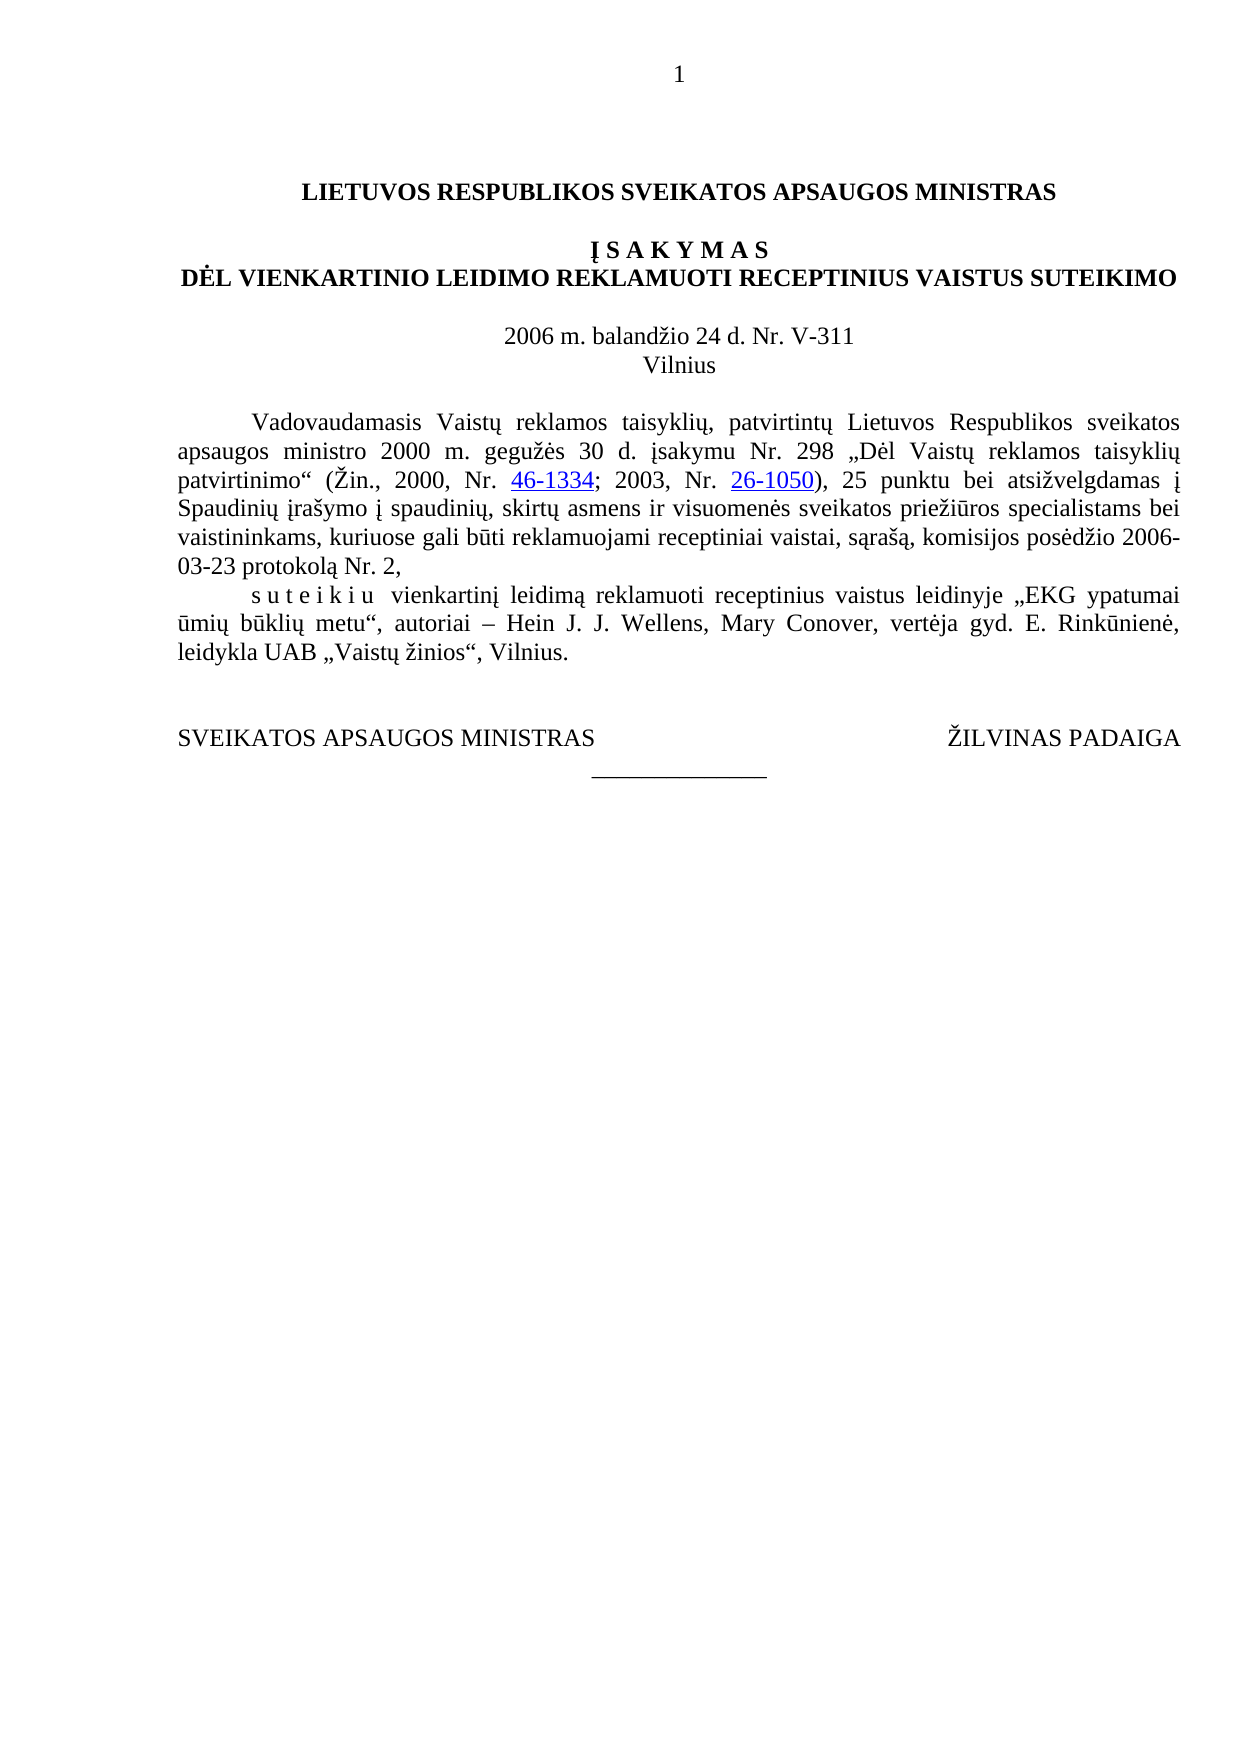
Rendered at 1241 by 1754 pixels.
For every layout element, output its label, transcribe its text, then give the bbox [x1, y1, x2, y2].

text Vadovaudamasis Vaistų reklamos taisyklių, patvirtintų Lietuvos Respublikos sveikatos apsaugos ministro 2000 m. gegužės 30 d. įsakymu Nr. 298 „Dėl Vaistų reklamos taisyklių patvirtinimo“ (Žin., 2000, Nr. 46-1334; 2003, Nr. 26-1050), 25 punktu bei atsižvelgdamas į Spaudinių įrašymo į spaudinių, skirtų asmens ir visuomenės sveikatos priežiūros specialistams bei vaistininkams, kuriuose gali būti reklamuojami receptiniai vaistai, sąrašą, komisijos posėdžio 2006-03-23 protokolą Nr. 2, [177, 407, 1181, 580]
text Į S A K Y M A S [177, 235, 1181, 263]
text ______________ [177, 752, 1181, 781]
text LIETUVOS RESPUBLIKOS SVEIKATOS APSAUGOS MINISTRAS [177, 177, 1181, 206]
text SVEIKATOS APSAUGOS MINISTRAS ŽILVINAS PADAIGA [177, 723, 1181, 752]
text Vilnius [177, 350, 1181, 378]
text DĖL VIENKARTINIO LEIDIMO REKLAMUOTI RECEPTINIUS VAISTUS SUTEIKIMO [177, 263, 1181, 292]
text 2006 m. balandžio 24 d. Nr. V-311 [177, 321, 1181, 350]
text suteikiu vienkartinį leidimą reklamuoti receptinius vaistus leidinyje „EKG ypatumai ūmių būklių metu“, autoriai – Hein J. J. Wellens, Mary Conover, vertėja gyd. E. Rinkūnienė, leidykla UAB „Vaistų žinios“, Vilnius. [177, 580, 1181, 666]
